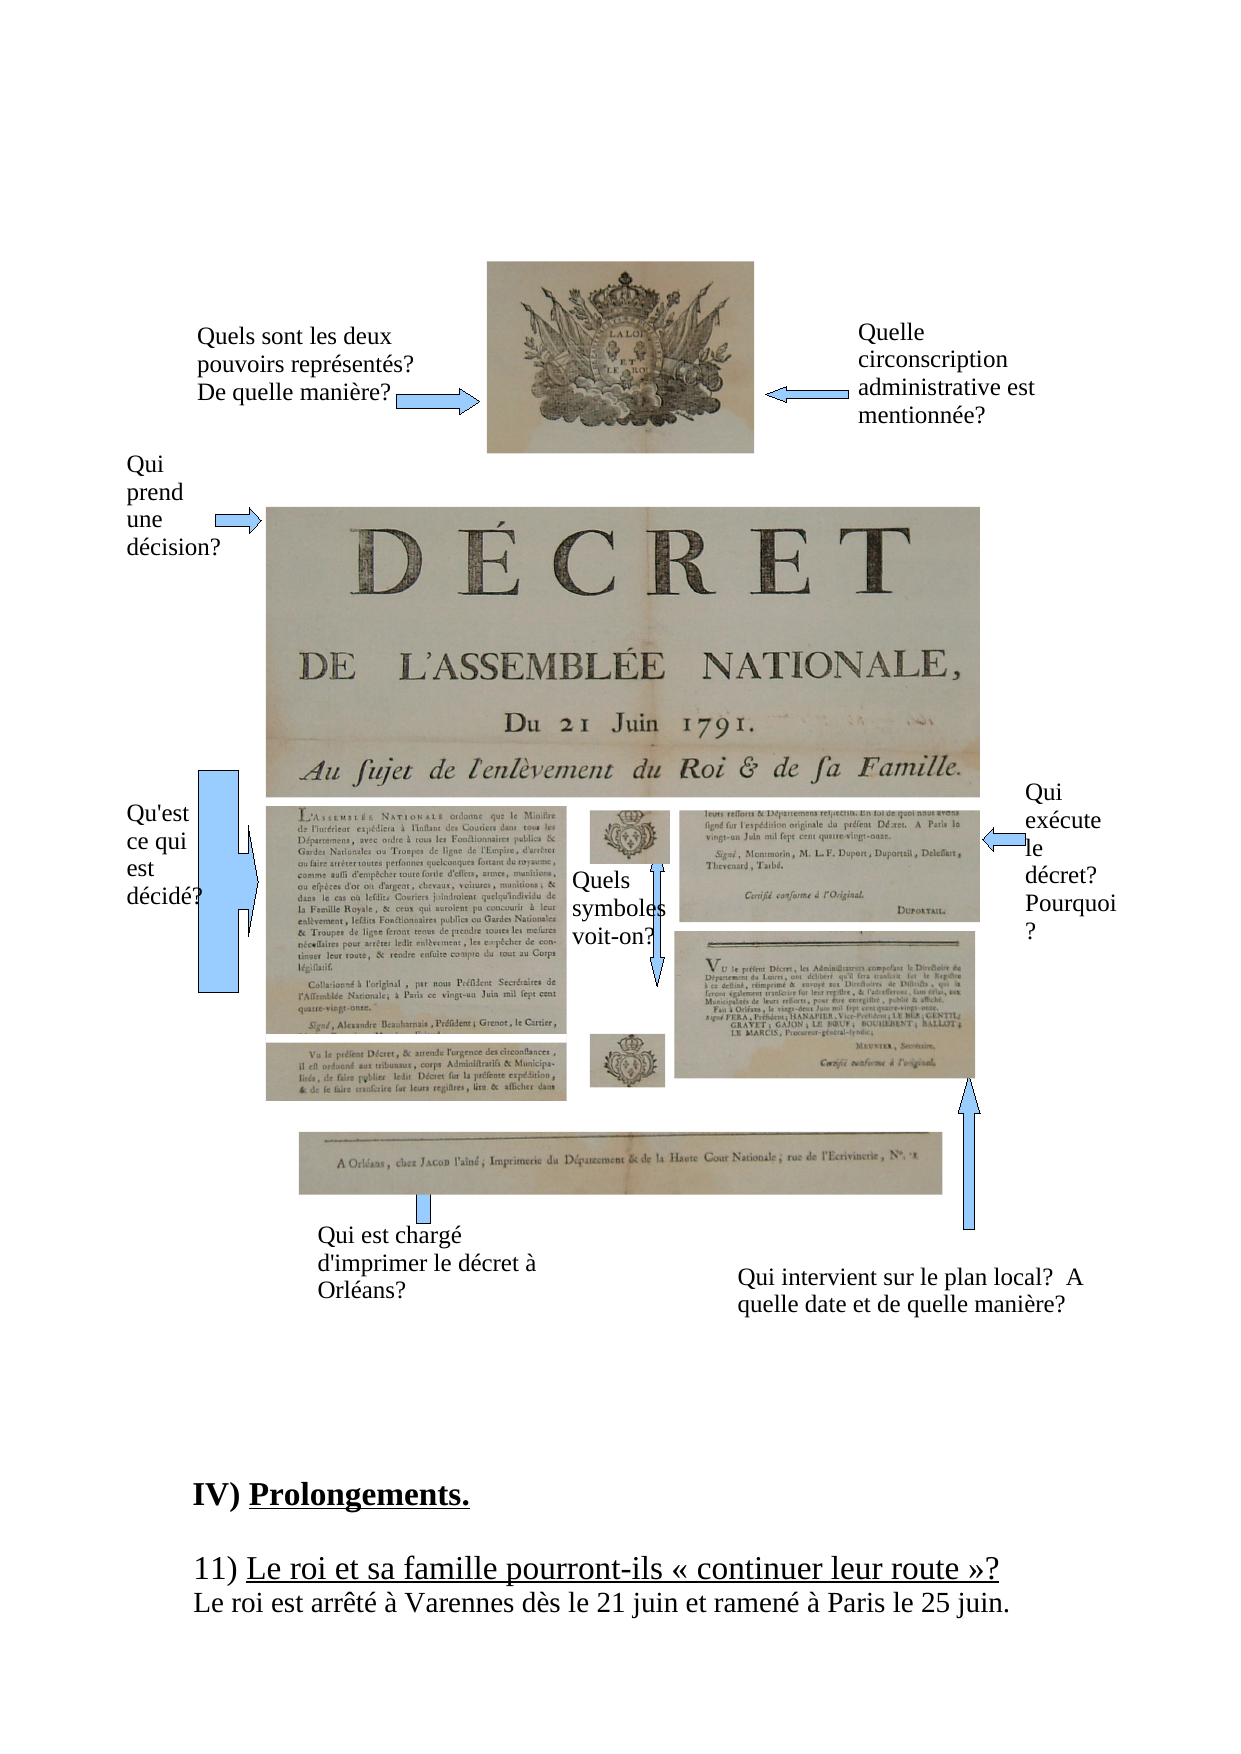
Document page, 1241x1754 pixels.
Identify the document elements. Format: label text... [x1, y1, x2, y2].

text 11) Le roi et sa famille pourront-ils « continuer leur route »? [118, 1522, 1122, 1559]
text IV) Prolongements. [118, 1448, 1122, 1485]
list Le roi est arrêté à Varennes dès le 21 juin et ramené à Paris le 25 juin. [156, 1559, 1122, 1591]
